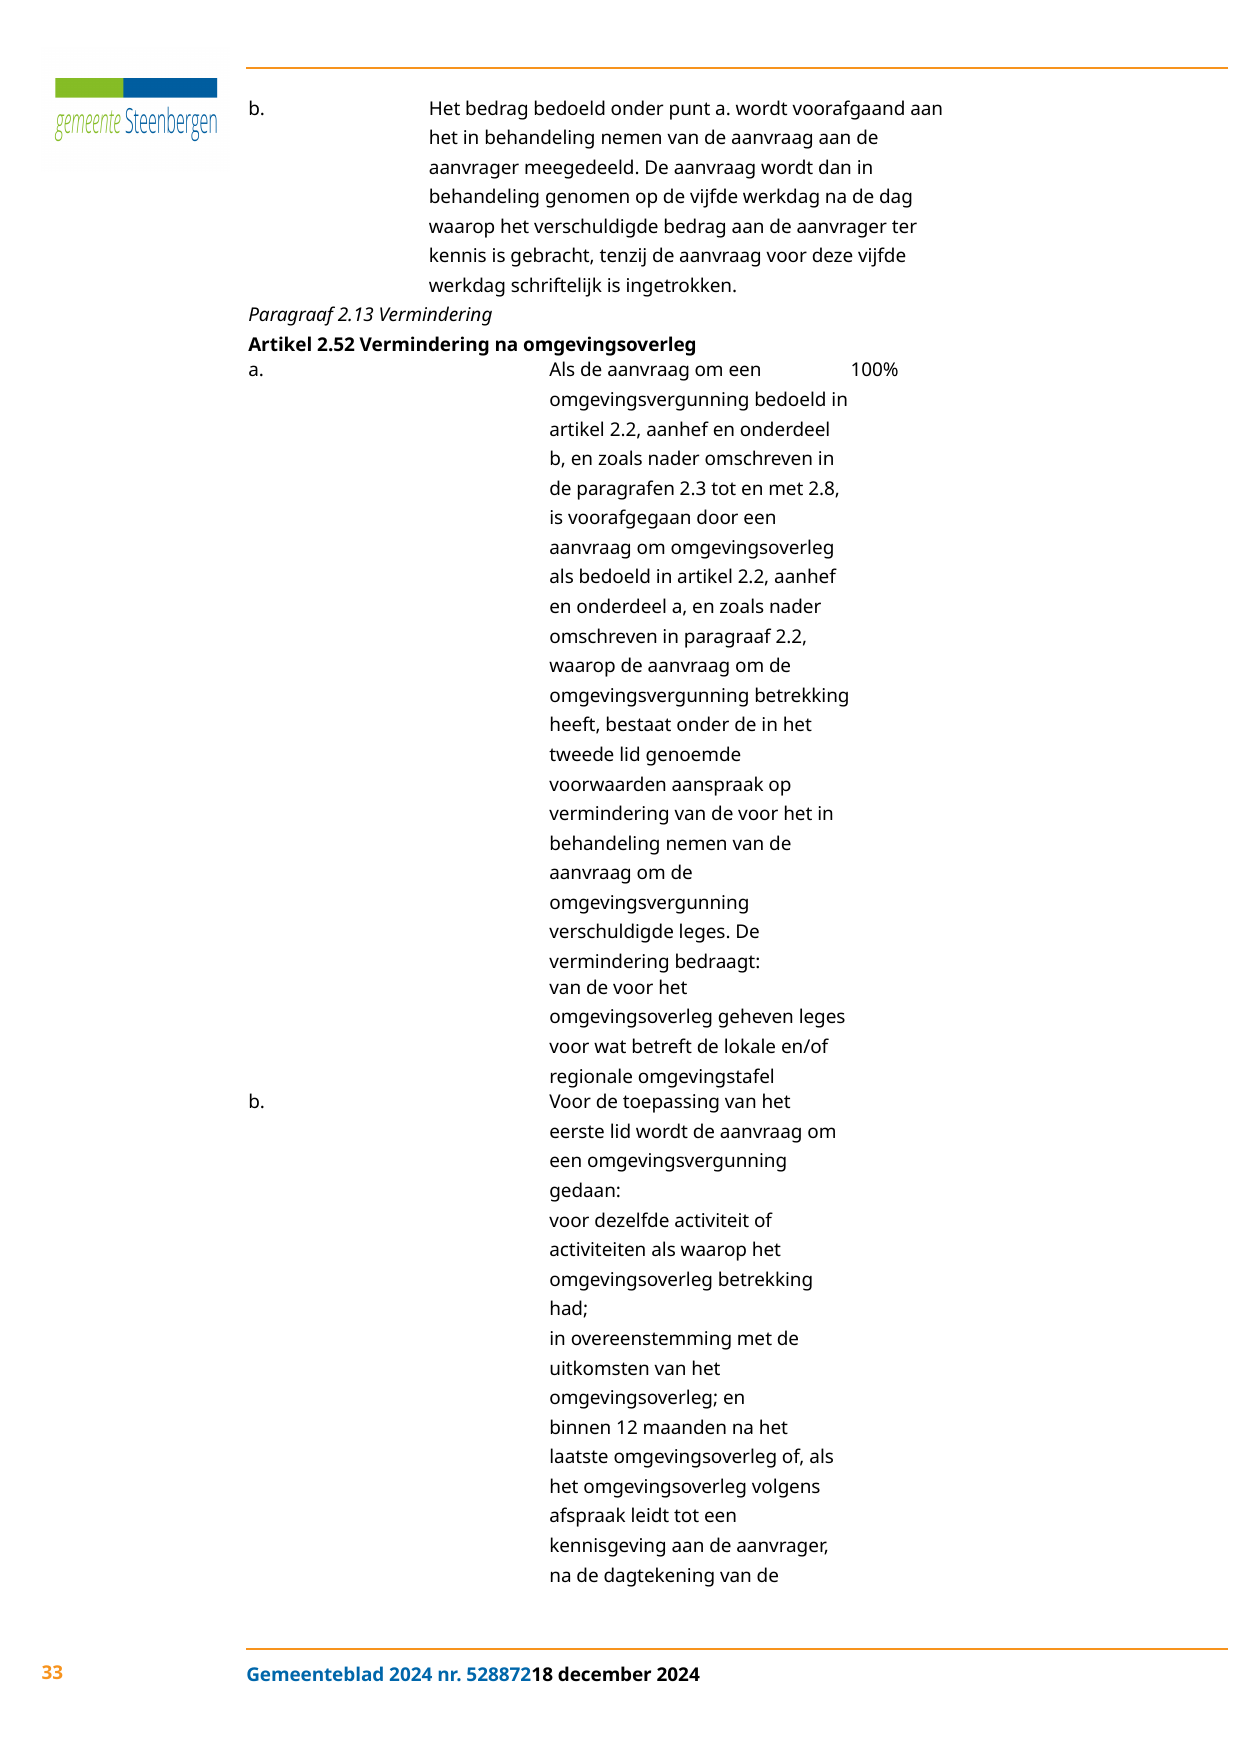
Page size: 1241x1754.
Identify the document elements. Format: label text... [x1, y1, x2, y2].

table_cell Het bedrag bedoeld onder punt a. wordt voorafgaand aan het in behandeling nemen van de aanvraag aan de aanvrager meegedeeld. De aanvraag wordt dan in behandeling genomen op de vijfde werkdag na de dag waarop het verschuldigde bedrag aan de aanvrager ter kennis is gebracht, tenzij de aanvraag voor deze vijfde werkdag schriftelijk is ingetrokken. [429, 95, 971, 298]
table_cell van de voor het omgevingsoverleg geheven leges voor wat betreft de lokale en/of regionale omgevingstafel [549, 974, 850, 1088]
table_header Artikel 2.52 Vermindering na omgevingsoverleg [248, 331, 850, 357]
table_cell 100% [850, 357, 1152, 974]
table_cell Voor de toepassing van het eerste lid wordt de aanvraag om een omgevingsvergunning gedaan: voor dezelfde activiteit of activiteiten als waarop het omgevingsoverleg betrekking had; in overeenstemming met de uitkomsten van het omgevingsoverleg; en binnen 12 maanden na het laatste omgevingsoverleg of, als het omgevingsoverleg volgens afspraak leidt tot een kennisgeving aan de aanvrager, na de dagtekening van de [549, 1089, 850, 1588]
table_cell b. [248, 95, 429, 298]
table_header [850, 331, 1152, 357]
table_cell [850, 974, 1152, 1088]
table_cell [971, 95, 1152, 298]
picture [41, 47, 231, 172]
table_cell [850, 1089, 1152, 1588]
table_cell a. [248, 357, 549, 1088]
table_cell b. [248, 1089, 549, 1588]
table_cell Als de aanvraag om een omgevingsvergunning bedoeld in artikel 2.2, aanhef en onderdeel b, en zoals nader omschreven in de paragrafen 2.3 tot en met 2.8, is voorafgegaan door een aanvraag om omgevingsoverleg als bedoeld in artikel 2.2, aanhef en onderdeel a, en zoals nader omschreven in paragraaf 2.2, waarop de aanvraag om de omgevingsvergunning betrekking heeft, bestaat onder de in het tweede lid genoemde voorwaarden aanspraak op vermindering van de voor het in behandeling nemen van de aanvraag om de omgevingsvergunning verschuldigde leges. De vermindering bedraagt: [549, 357, 850, 974]
text Paragraaf 2.13 Vermindering [248, 301, 1152, 327]
